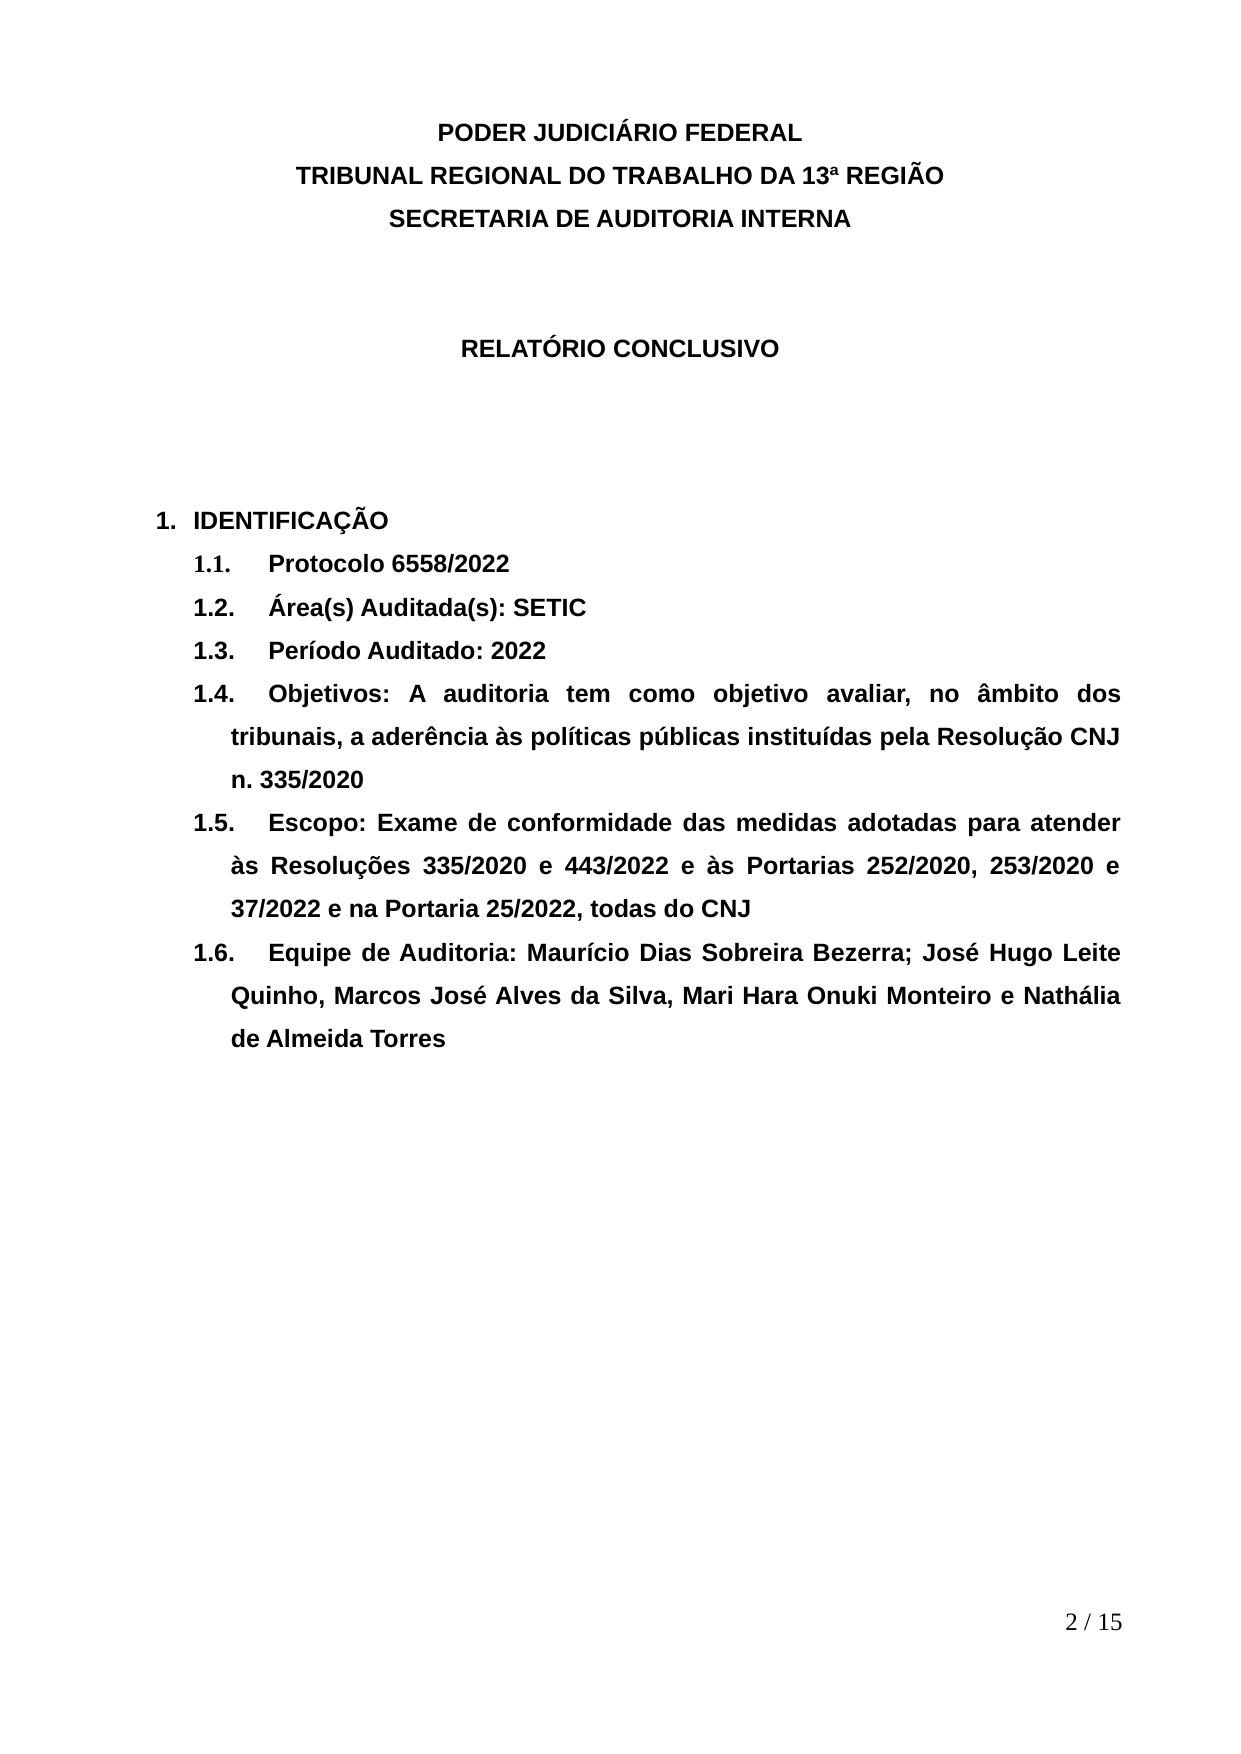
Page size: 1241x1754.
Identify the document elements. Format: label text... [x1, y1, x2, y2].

list Escopo: Exame de conformidade das medidas adotadas para atender às Resoluções 335/2020 e 443/2022 e às Portarias 252/2020, 253/2020 e 37/2022 e na Portaria 25/2022, todas do CNJ [193, 808, 1122, 923]
list Período Auditado: 2022 [193, 636, 1122, 664]
text TRIBUNAL REGIONAL DO TRABALHO DA 13ª REGIÃO [118, 161, 1122, 190]
text PODER JUDICIÁRIO FEDERAL [118, 118, 1122, 147]
list Protocolo 6558/2022 [193, 549, 1122, 578]
text SECRETARIA DE AUDITORIA INTERNA [118, 204, 1122, 233]
list Equipe de Auditoria: Maurício Dias Sobreira Bezerra; José Hugo Leite Quinho, Marcos José Alves da Silva, Mari Hara Onuki Monteiro e Nathália de Almeida Torres [193, 938, 1122, 1053]
list IDENTIFICAÇÃO [156, 506, 1122, 535]
text RELATÓRIO CONCLUSIVO [118, 334, 1122, 362]
list Área(s) Auditada(s): SETIC [193, 593, 1122, 621]
list Objetivos: A auditoria tem como objetivo avaliar, no âmbito dos tribunais, a aderência às políticas públicas instituídas pela Resolução CNJ n. 335/2020 [193, 679, 1122, 794]
